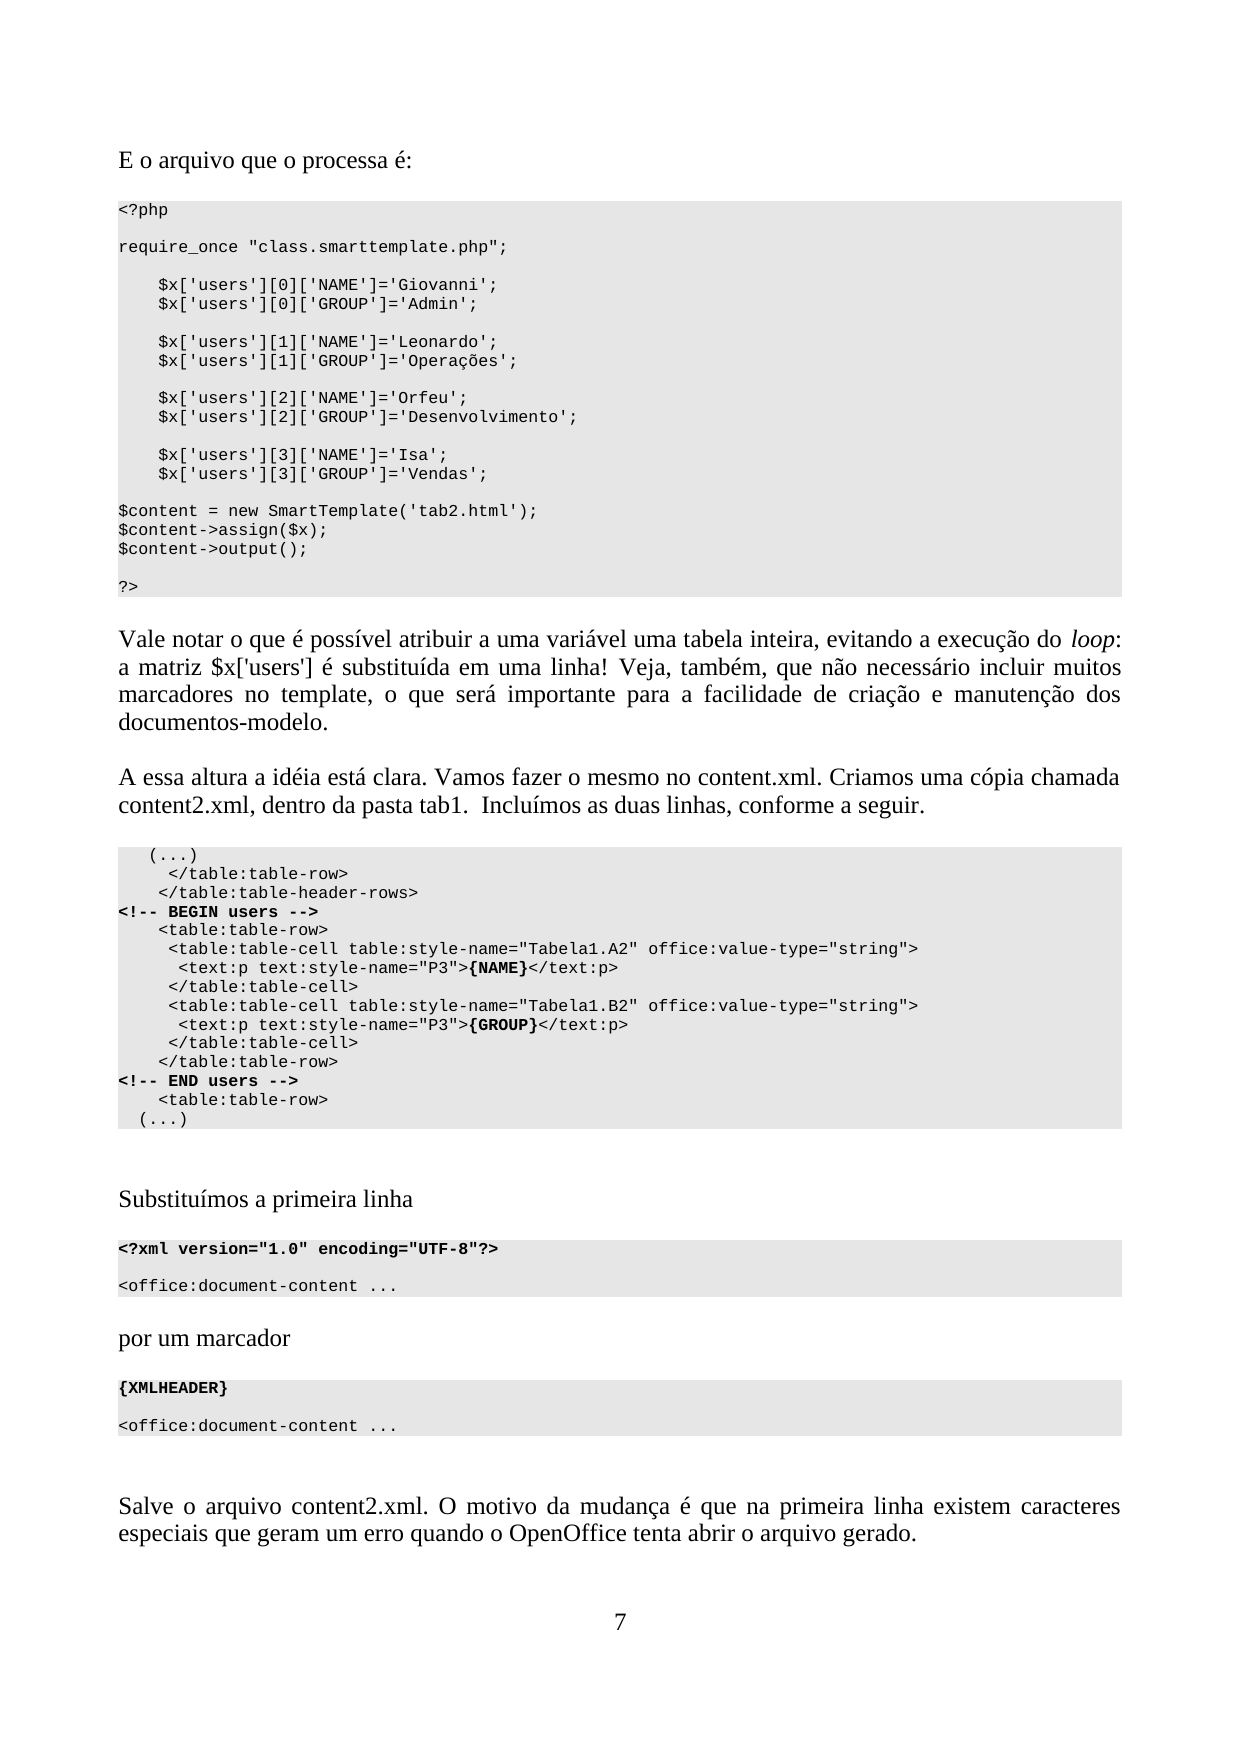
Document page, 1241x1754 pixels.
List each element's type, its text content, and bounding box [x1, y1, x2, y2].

text Salve o arquivo content2.xml. O motivo da mudança é que na primeira linha existem caracteres especiais que geram um erro quando o OpenOffice tenta abrir o arquivo gerado. [118, 1492, 1122, 1547]
text (...) [118, 847, 1122, 865]
text $x['users'][0]['GROUP']='Admin'; [118, 296, 1122, 314]
text <text:p text:style-name="P3">{GROUP}</text:p> [118, 1016, 1122, 1035]
text </table:table-cell> [118, 1035, 1122, 1054]
text $x['users'][0]['NAME']='Giovanni'; [118, 277, 1122, 296]
text <table:table-cell table:style-name="Tabela1.A2" office:value-type="string"> [118, 941, 1122, 960]
text Substituímos a primeira linha [118, 1185, 1122, 1212]
text $content = new SmartTemplate('tab2.html'); [118, 503, 1122, 522]
text $x['users'][2]['GROUP']='Desenvolvimento'; [118, 409, 1122, 427]
text (...) [118, 1111, 1122, 1129]
text </table:table-cell> [118, 978, 1122, 997]
text </table:table-row> [118, 865, 1122, 884]
text A essa altura a idéia está clara. Vamos fazer o mesmo no content.xml. Criamos uma cópia chamada content2.xml, dentro da pasta tab1. Incluímos as duas linhas, conforme a seguir. [118, 763, 1122, 819]
text <!-- BEGIN users --> [118, 903, 1122, 922]
text <text:p text:style-name="P3">{NAME}</text:p> [118, 960, 1122, 978]
text <office:document-content ... [118, 1418, 1122, 1436]
text <table:table-cell table:style-name="Tabela1.B2" office:value-type="string"> [118, 997, 1122, 1016]
text ?> [118, 578, 1122, 597]
text <?php [118, 201, 1122, 220]
text por um marcador [118, 1324, 1122, 1352]
text $x['users'][1]['NAME']='Leonardo'; [118, 333, 1122, 352]
text $content->assign($x); [118, 522, 1122, 541]
text {XMLHEADER} [118, 1380, 1122, 1399]
text </table:table-header-rows> [118, 884, 1122, 903]
text Vale notar o que é possível atribuir a uma variável uma tabela inteira, evitando a execução do loop: a matriz $x['users'] é substituída em uma linha! Veja, também, que não necessário incluir muitos marcadores no template, o que será importante para a facilidade de criação e manutenção dos documentos-modelo. [118, 625, 1122, 736]
text E o arquivo que o processa é: [118, 146, 1122, 173]
text <!-- END users --> [118, 1073, 1122, 1092]
text $x['users'][3]['GROUP']='Vendas'; [118, 465, 1122, 484]
text </table:table-row> [118, 1054, 1122, 1073]
text $content->output(); [118, 541, 1122, 559]
text $x['users'][1]['GROUP']='Operações'; [118, 352, 1122, 371]
text <table:table-row> [118, 922, 1122, 941]
text $x['users'][2]['NAME']='Orfeu'; [118, 390, 1122, 409]
text <table:table-row> [118, 1092, 1122, 1111]
text $x['users'][3]['NAME']='Isa'; [118, 446, 1122, 465]
text <office:document-content ... [118, 1278, 1122, 1297]
text <?xml version="1.0" encoding="UTF-8"?> [118, 1240, 1122, 1259]
text require_once "class.smarttemplate.php"; [118, 239, 1122, 258]
